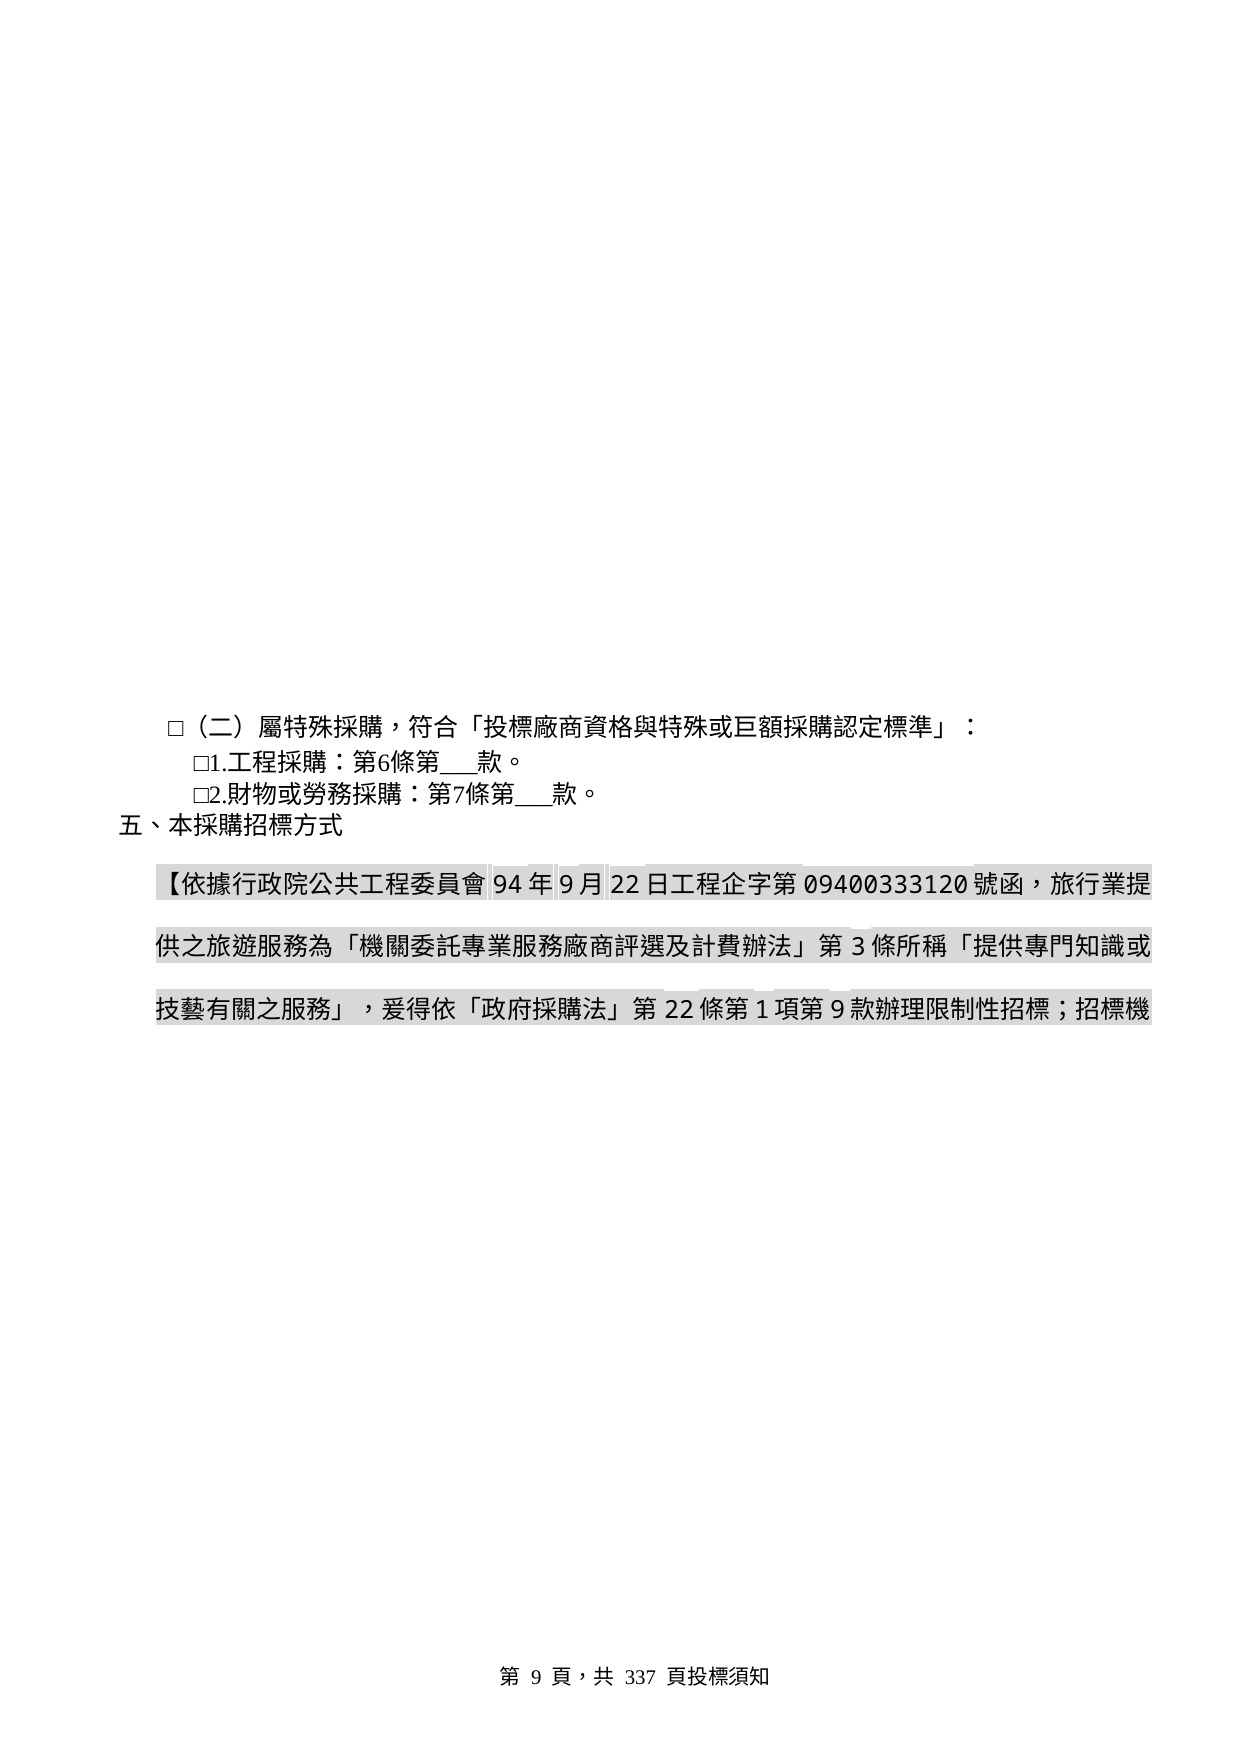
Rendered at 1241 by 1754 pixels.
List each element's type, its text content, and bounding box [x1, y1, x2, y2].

text □（二）屬特殊採購，符合「投標廠商資格與特殊或巨額採購認定標準」： [168, 684, 1152, 747]
text □2.財物或勞務採購：第7條第___款。 [193, 778, 1127, 809]
text 【依據行政院公共工程委員會94年9月22日工程企字第09400333120號函，旅行業提供之旅遊服務為「機關委託專業服務廠商評選及計費辦法」第3條所稱「提供專門知識或技藝有關之服務」，爰得依「政府採購法」第22條第1項第9款辦理限制性招標；招標機 [156, 841, 1152, 1028]
text 五、本採購招標方式 [118, 809, 1152, 841]
text □1.工程採購：第6條第___款。 [193, 747, 1127, 778]
